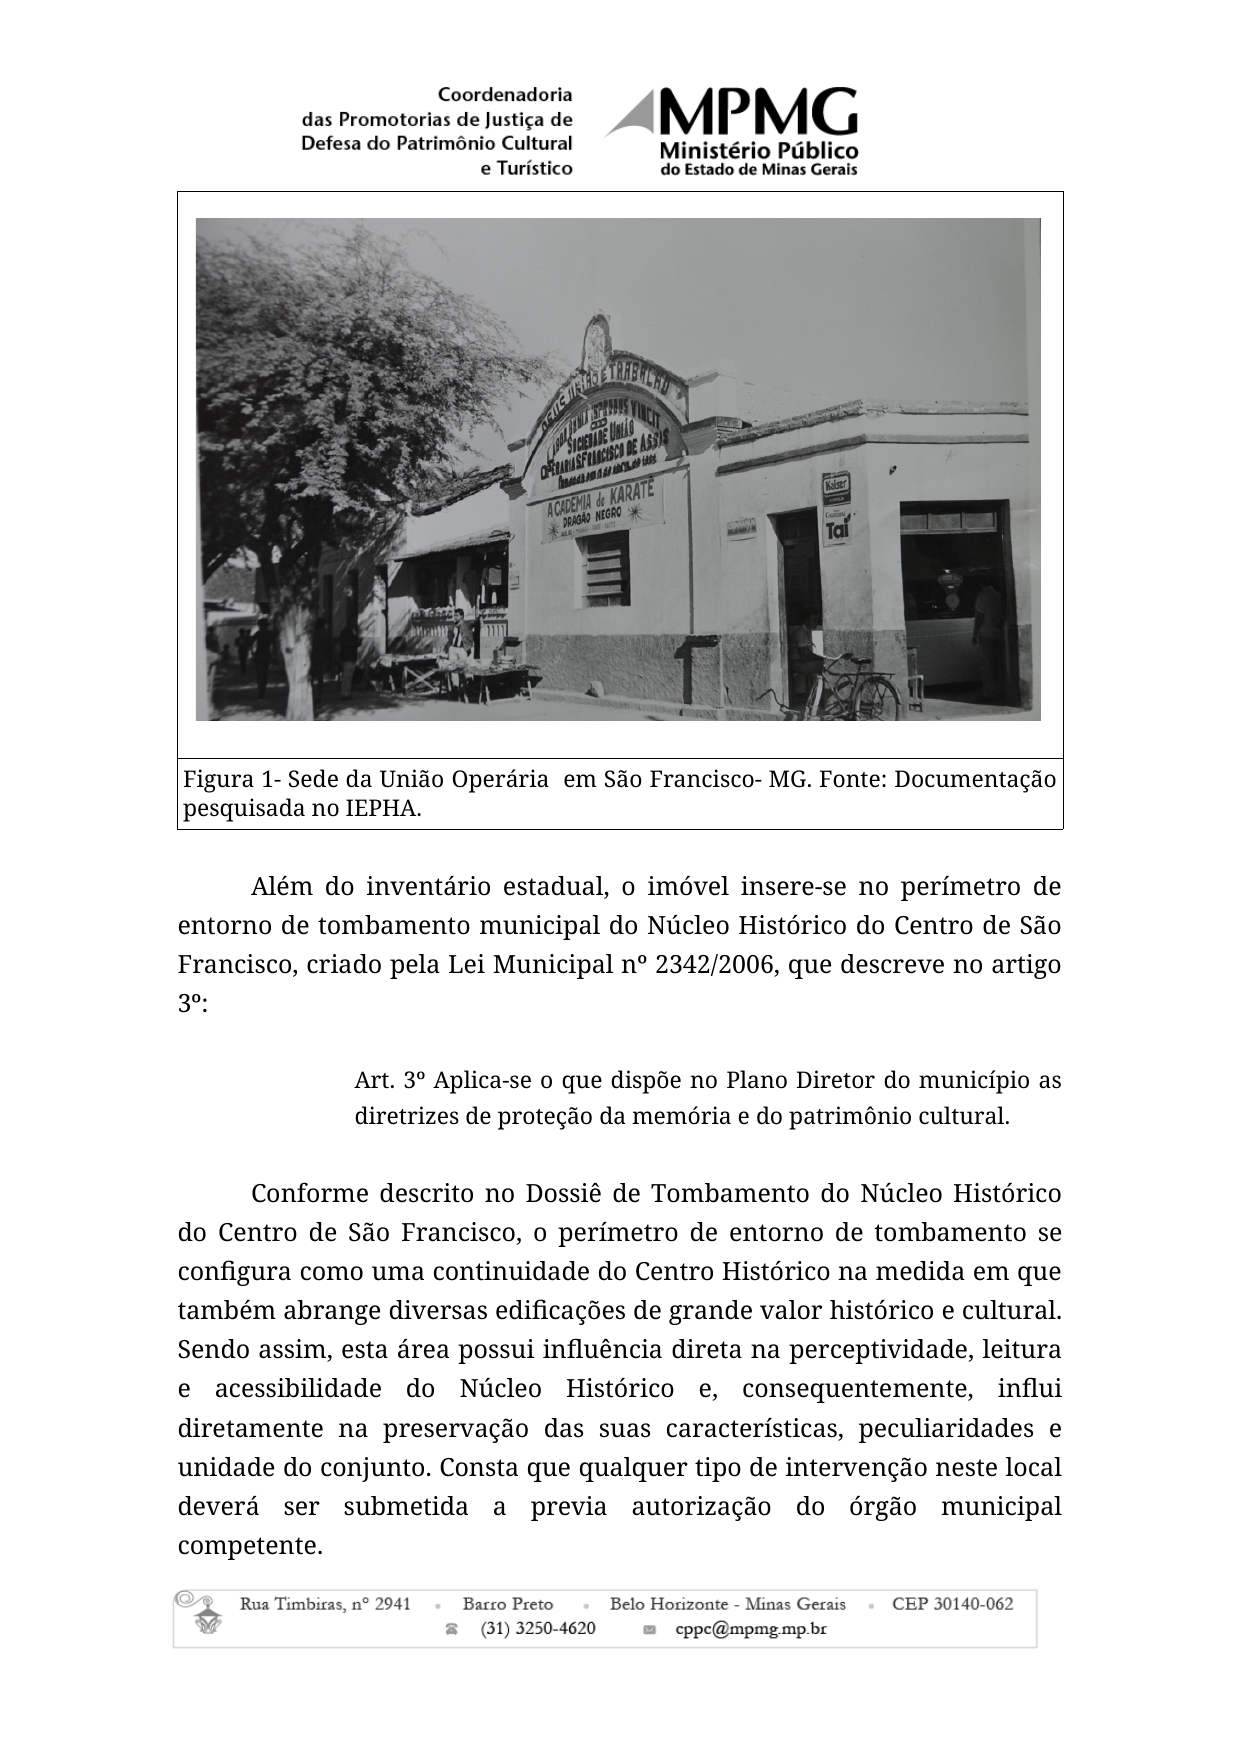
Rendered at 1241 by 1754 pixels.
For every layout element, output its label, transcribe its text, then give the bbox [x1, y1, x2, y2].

table_header [178, 192, 1063, 757]
text Conforme descrito no Dossiê de Tombamento do Núcleo Histórico do Centro de São Francisco, o perímetro de entorno de tombamento se configura como uma continuidade do Centro Histórico na medida em que também abrange diversas edificações de grande valor histórico e cultural. Sendo assim, esta área possui influência direta na perceptividade, leitura e acessibilidade do Núcleo Histórico e, consequentemente, influi diretamente na preservação das suas características, peculiaridades e unidade do conjunto. Consta que qualquer tipo de intervenção neste local deverá ser submetida a previa autorização do órgão municipal competente. [177, 1175, 1063, 1562]
text Além do inventário estadual, o imóvel insere-se no perímetro de entorno de tombamento municipal do Núcleo Histórico do Centro de São Francisco, criado pela Lei Municipal nº 2342/2006, que descreve no artigo 3º: [177, 868, 1063, 1020]
picture [162, 1581, 1048, 1655]
text Art. 3º Aplica-se o que dispõe no Plano Diretor do município as diretrizes de proteção da memória e do patrimônio cultural. [354, 1064, 1063, 1131]
picture [177, 59, 1053, 191]
table_cell Figura 1- Sede da União Operária em São Francisco- MG. Fonte: Documentação pesquisada no IEPHA. [178, 759, 1063, 829]
picture [195, 218, 1041, 721]
